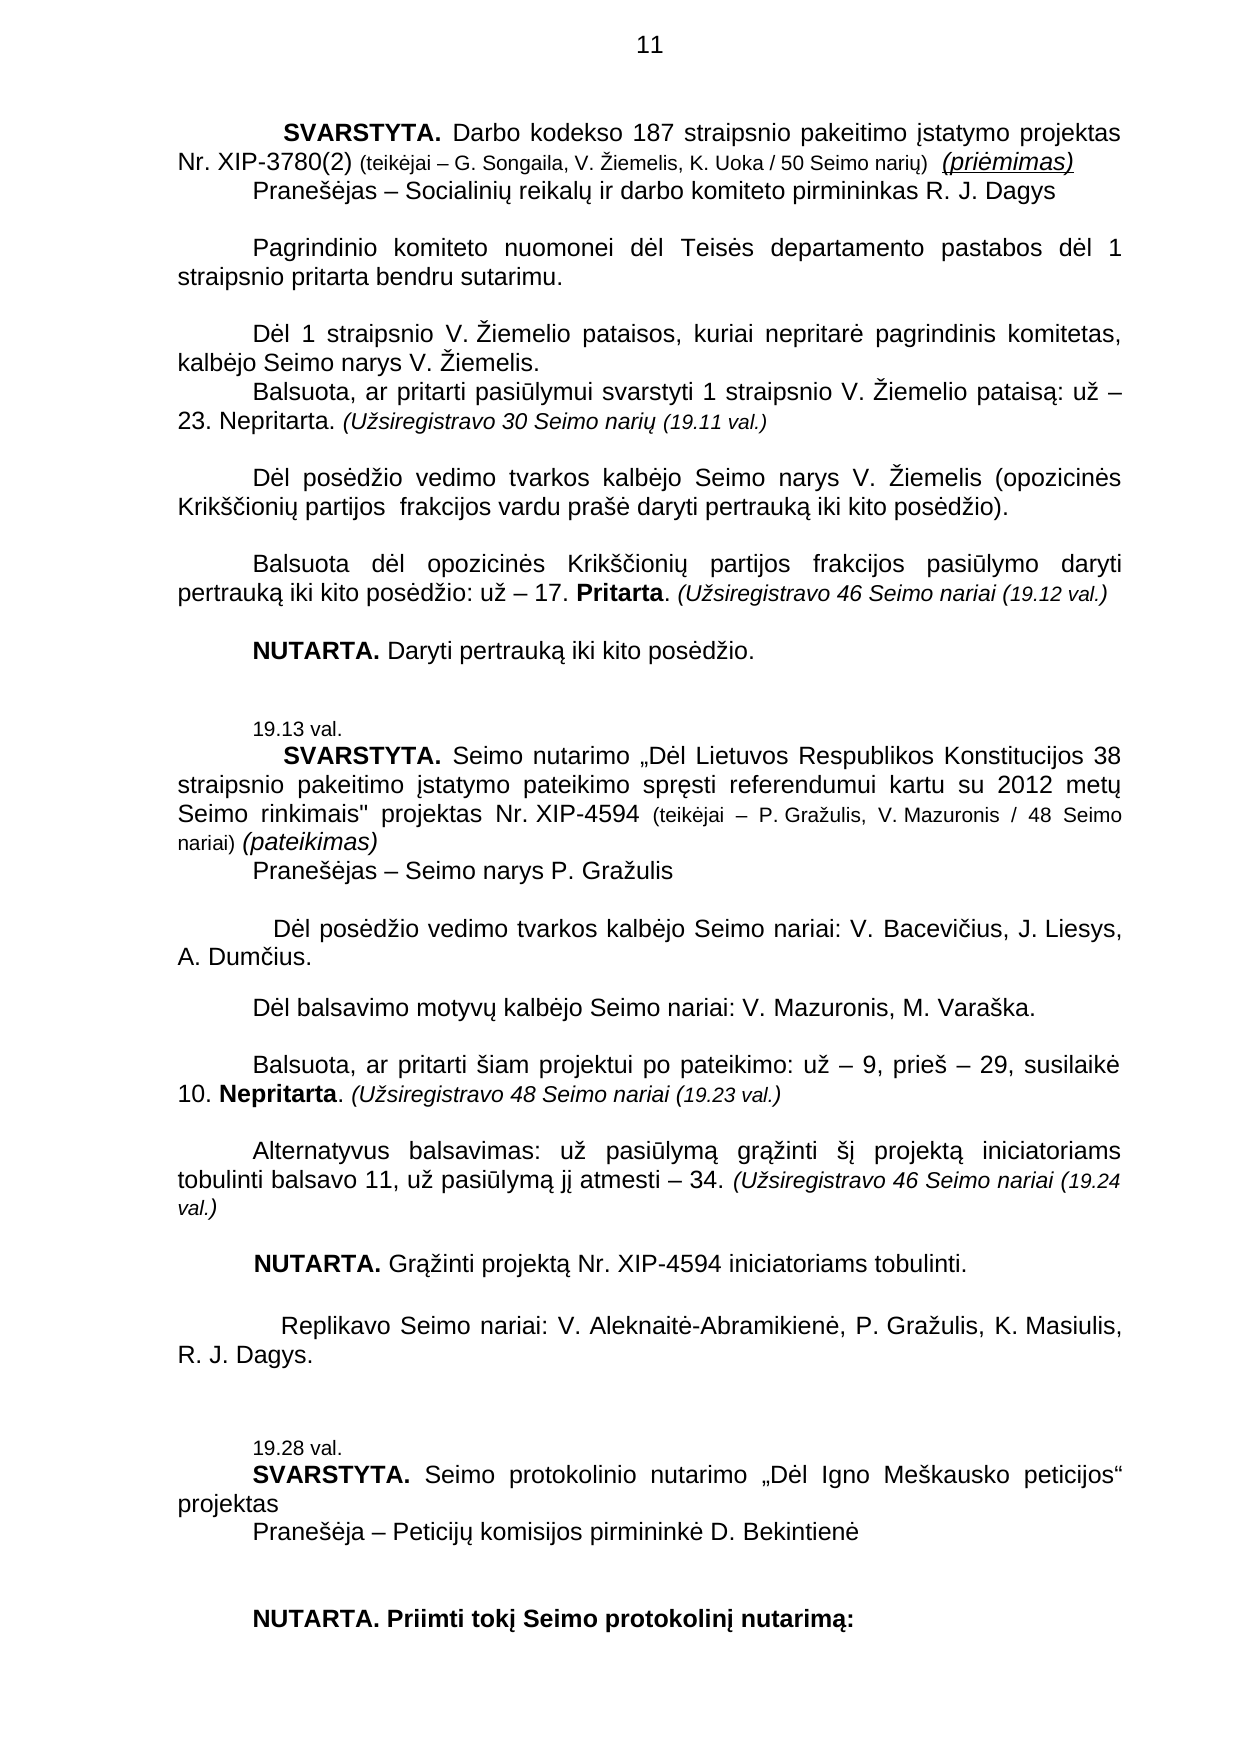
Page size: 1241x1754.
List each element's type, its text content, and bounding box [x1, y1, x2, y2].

text NUTARTA. Grąžinti projektą Nr. XIP-4594 iniciatoriams tobulinti. [177, 1249, 1122, 1278]
text Dėl posėdžio vedimo tvarkos kalbėjo Seimo narys V. Žiemelis (opozicinės Krikščionių partijos frakcijos vardu prašė daryti pertrauką iki kito posėdžio). [177, 463, 1122, 521]
text Pranešėjas – Socialinių reikalų ir darbo komiteto pirmininkas R. J. Dagys [177, 176, 1122, 204]
text Pranešėja – Peticijų komisijos pirmininkė D. Bekintienė [177, 1517, 1122, 1546]
text Dėl posėdžio vedimo tvarkos kalbėjo Seimo nariai: V. Bacevičius, J. Liesys, A. Dumčius. [177, 913, 1122, 971]
text NUTARTA. Daryti pertrauką iki kito posėdžio. [177, 636, 1122, 664]
text Dėl 1 straipsnio V. Žiemelio pataisos, kuriai nepritarė pagrindinis komitetas, kalbėjo Seimo narys V. Žiemelis. [177, 319, 1122, 377]
text Balsuota, ar pritarti šiam projektui po pateikimo: už – 9, prieš – 29, susilaikė 10. Nepritarta. (Užsiregistravo 48 Seimo nariai (19.23 val.) [177, 1050, 1122, 1108]
text 19.28 val. [177, 1436, 1122, 1460]
text SVARSTYTA. Seimo protokolinio nutarimo „Dėl Igno Meškausko peticijos“ projektas [177, 1460, 1122, 1517]
text Alternatyvus balsavimas: už pasiūlymą grąžinti šį projektą iniciatoriams tobulinti balsavo 11, už pasiūlymą jį atmesti – 34. (Užsiregistravo 46 Seimo nariai (19.24 val.) [177, 1136, 1122, 1220]
text Dėl balsavimo motyvų kalbėjo Seimo nariai: V. Mazuronis, M. Varaška. [177, 993, 1122, 1021]
text Pranešėjas – Seimo narys P. Gražulis [177, 856, 1122, 885]
text 19.13 val. [177, 717, 1122, 741]
text Balsuota dėl opozicinės Krikščionių partijos frakcijos pasiūlymo daryti pertrauką iki kito posėdžio: už – 17. Pritarta. (Užsiregistravo 46 Seimo nariai (19.12 val.) [177, 549, 1122, 607]
text Replikavo Seimo nariai: V. Aleknaitė-Abramikienė, P. Gražulis, K. Masiulis, R. J. Dagys. [177, 1311, 1122, 1369]
text SVARSTYTA. Darbo kodekso 187 straipsnio pakeitimo įstatymo projektas Nr. XIP-3780(2) (teikėjai – G. Songaila, V. Žiemelis, K. Uoka / 50 Seimo narių) (priėmimas) [177, 118, 1122, 176]
text Balsuota, ar pritarti pasiūlymui svarstyti 1 straipsnio V. Žiemelio pataisą: už – 23. Nepritarta. (Užsiregistravo 30 Seimo narių (19.11 val.) [177, 377, 1122, 434]
text Pagrindinio komiteto nuomonei dėl Teisės departamento pastabos dėl 1 straipsnio pritarta bendru sutarimu. [177, 233, 1122, 291]
text NUTARTA. Priimti tokį Seimo protokolinį nutarimą: [177, 1603, 1122, 1632]
text SVARSTYTA. Seimo nutarimo „Dėl Lietuvos Respublikos Konstitucijos 38 straipsnio pakeitimo įstatymo pateikimo spręsti referendumui kartu su 2012 metų Seimo rinkimais" projektas Nr. XIP-4594 (teikėjai – P. Gražulis, V. Mazuronis / 48 Seimo nariai) (pateikimas) [177, 741, 1122, 856]
